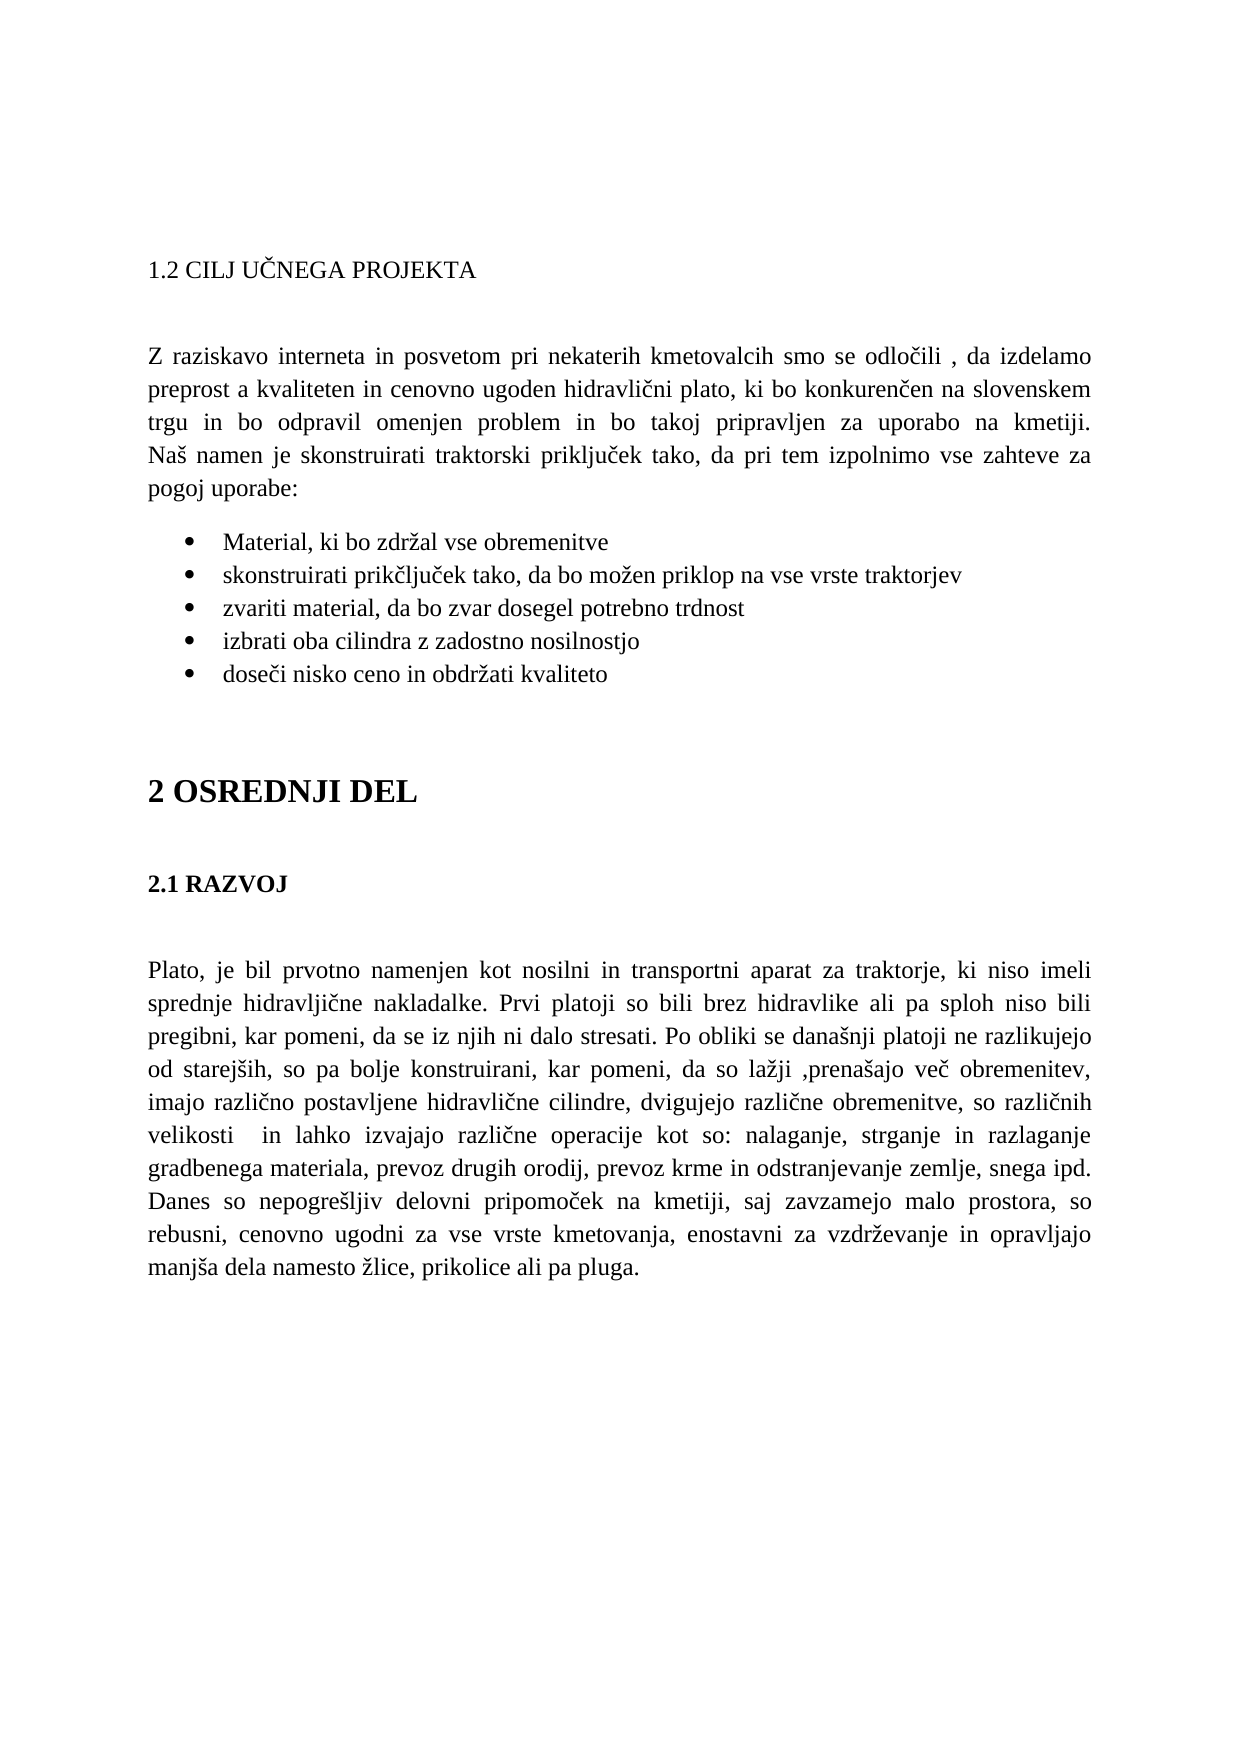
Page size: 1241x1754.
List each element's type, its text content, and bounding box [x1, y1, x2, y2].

text Plato, je bil prvotno namenjen kot nosilni in transportni aparat za traktorje, ki niso imeli sprednje hidravljične nakladalke. Prvi platoji so bili brez hidravlike ali pa sploh niso bili pregibni, kar pomeni, da se iz njih ni dalo stresati. Po obliki se današnji platoji ne razlikujejo od starejših, so pa bolje konstruirani, kar pomeni, da so lažji ,prenašajo več obremenitev, imajo različno postavljene hidravlične cilindre, dvigujejo različne obremenitve, so različnih velikosti in lahko izvajajo različne operacije kot so: nalaganje, strganje in razlaganje gradbenega materiala, prevoz drugih orodij, prevoz krme in odstranjevanje zemlje, snega ipd. Danes so nepogrešljiv delovni pripomoček na kmetiji, saj zavzamejo malo prostora, so rebusni, cenovno ugodni za vse vrste kmetovanja, enostavni za vzdrževanje in opravljajo manjša dela namesto žlice, prikolice ali pa pluga. [148, 955, 1093, 1281]
list izbrati oba cilindra z zadostno nosilnostjo [185, 626, 1093, 655]
list doseči nisko ceno in obdržati kvaliteto [185, 659, 1093, 688]
list zvariti material, da bo zvar dosegel potrebno trdnost [185, 593, 1093, 622]
subtitle 2 OSREDNJI DEL [148, 771, 1093, 809]
subtitle 2.1 RAZVOJ [148, 869, 1093, 898]
text Z raziskavo interneta in posvetom pri nekaterih kmetovalcih smo se odločili , da izdelamo preprost a kvaliteten in cenovno ugoden hidravlični plato, ki bo konkurenčen na slovenskem trgu in bo odpravil omenjen problem in bo takoj pripravljen za uporabo na kmetiji. Naš namen je skonstruirati traktorski priključek tako, da pri tem izpolnimo vse zahteve za pogoj uporabe: [148, 341, 1093, 502]
subtitle 1.2 CILJ UČNEGA PROJEKTA [148, 255, 1093, 284]
list skonstruirati prikčljuček tako, da bo možen priklop na vse vrste traktorjev [185, 560, 1093, 589]
list Material, ki bo zdržal vse obremenitve [185, 527, 1093, 556]
